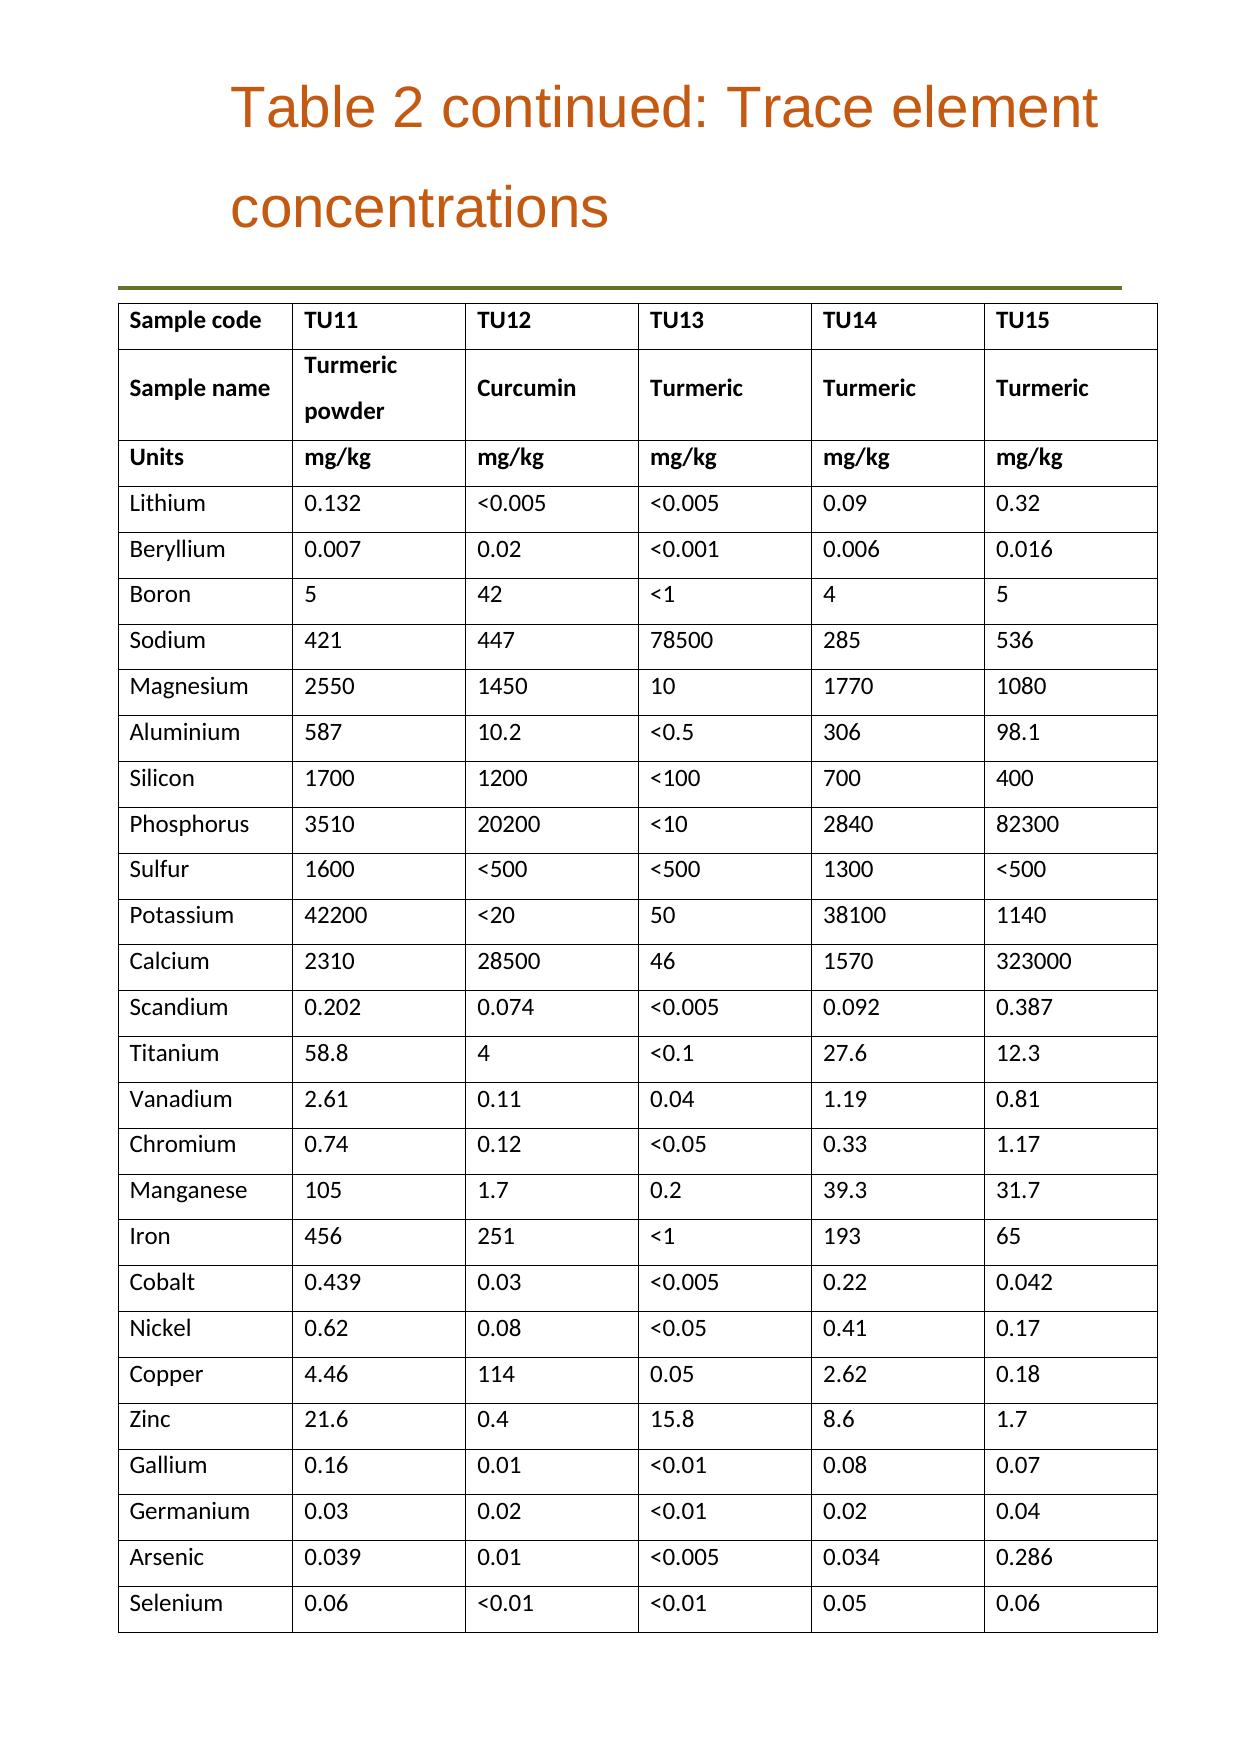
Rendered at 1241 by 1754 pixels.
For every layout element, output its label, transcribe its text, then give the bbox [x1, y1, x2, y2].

table_cell 0.11 [466, 1083, 638, 1128]
table_cell 0.02 [812, 1495, 984, 1540]
table_cell mg/kg [985, 441, 1157, 486]
table_cell 1600 [293, 854, 465, 898]
table_cell 10.2 [466, 716, 638, 761]
table_cell Vanadium [119, 1083, 292, 1128]
table_cell 0.4 [466, 1404, 638, 1448]
table_cell Selenium [119, 1587, 292, 1632]
table_cell 42 [466, 579, 638, 623]
table_cell 1.19 [812, 1083, 984, 1128]
table_cell Zinc [119, 1404, 292, 1448]
table_cell 39.3 [812, 1175, 984, 1219]
table_cell 0.41 [812, 1312, 984, 1357]
table_cell 0.16 [293, 1450, 465, 1494]
table_cell 2550 [293, 670, 465, 715]
table_cell mg/kg [639, 441, 811, 486]
table_cell 0.12 [466, 1129, 638, 1173]
table_cell <500 [466, 854, 638, 898]
table_cell Aluminium [119, 716, 292, 761]
table_cell <0.01 [639, 1450, 811, 1494]
table_cell 0.17 [985, 1312, 1157, 1357]
table_cell mg/kg [466, 441, 638, 486]
table_cell Gallium [119, 1450, 292, 1494]
table_cell 421 [293, 625, 465, 669]
table_cell 0.03 [293, 1495, 465, 1540]
table_cell 251 [466, 1220, 638, 1265]
table_cell 0.02 [466, 1495, 638, 1540]
table_cell 536 [985, 625, 1157, 669]
table_cell 0.286 [985, 1541, 1157, 1586]
table_cell Silicon [119, 762, 292, 807]
table_cell 0.01 [466, 1450, 638, 1494]
table_cell 78500 [639, 625, 811, 669]
table_cell 0.034 [812, 1541, 984, 1586]
table_cell 1080 [985, 670, 1157, 715]
table_cell 1700 [293, 762, 465, 807]
table_cell 0.08 [812, 1450, 984, 1494]
table_cell 46 [639, 945, 811, 990]
table_cell 0.32 [985, 487, 1157, 532]
table_cell <0.05 [639, 1129, 811, 1173]
table_cell 0.18 [985, 1358, 1157, 1403]
table_cell 0.039 [293, 1541, 465, 1586]
table_cell 306 [812, 716, 984, 761]
table_cell Manganese [119, 1175, 292, 1219]
table_cell 65 [985, 1220, 1157, 1265]
table_cell <1 [639, 579, 811, 623]
table_cell 2.62 [812, 1358, 984, 1403]
table_cell 0.016 [985, 533, 1157, 578]
table_cell 27.6 [812, 1037, 984, 1082]
table_cell <0.05 [639, 1312, 811, 1357]
table_cell 1140 [985, 900, 1157, 944]
table_cell 5 [293, 579, 465, 623]
table_cell Chromium [119, 1129, 292, 1173]
table_header TU12 [466, 304, 638, 348]
table_cell 0.202 [293, 991, 465, 1036]
table_cell <0.005 [639, 487, 811, 532]
table_cell 98.1 [985, 716, 1157, 761]
table_cell <20 [466, 900, 638, 944]
table_cell 50 [639, 900, 811, 944]
subtitle Table 2 continued: Trace element concentrations [231, 73, 1122, 240]
table_cell <0.01 [466, 1587, 638, 1632]
table_cell 0.006 [812, 533, 984, 578]
table_cell 0.07 [985, 1450, 1157, 1494]
table_cell Beryllium [119, 533, 292, 578]
table_cell 2310 [293, 945, 465, 990]
table_cell 1450 [466, 670, 638, 715]
table_cell 587 [293, 716, 465, 761]
table_cell 5 [985, 579, 1157, 623]
table_cell Sample name [119, 350, 292, 440]
table_cell <0.01 [639, 1495, 811, 1540]
table_cell mg/kg [812, 441, 984, 486]
table_cell 8.6 [812, 1404, 984, 1448]
table_cell <0.005 [639, 991, 811, 1036]
table_cell 0.03 [466, 1266, 638, 1311]
table_cell Turmeric powder [293, 350, 465, 440]
table_cell 0.22 [812, 1266, 984, 1311]
table_cell 4.46 [293, 1358, 465, 1403]
table_cell <0.1 [639, 1037, 811, 1082]
table_cell Units [119, 441, 292, 486]
table_cell 1.7 [466, 1175, 638, 1219]
table_cell mg/kg [293, 441, 465, 486]
table_cell 1.17 [985, 1129, 1157, 1173]
table_cell Turmeric [639, 350, 811, 440]
table_cell 42200 [293, 900, 465, 944]
table_cell 58.8 [293, 1037, 465, 1082]
table_cell 0.387 [985, 991, 1157, 1036]
table_cell Titanium [119, 1037, 292, 1082]
table_cell 0.439 [293, 1266, 465, 1311]
table_cell <0.5 [639, 716, 811, 761]
table_cell 0.81 [985, 1083, 1157, 1128]
table_cell Turmeric [812, 350, 984, 440]
table_cell 400 [985, 762, 1157, 807]
table_header Sample code [119, 304, 292, 348]
table_cell Curcumin [466, 350, 638, 440]
table_cell <0.005 [639, 1266, 811, 1311]
table_cell 4 [812, 579, 984, 623]
table_cell 193 [812, 1220, 984, 1265]
table_cell Cobalt [119, 1266, 292, 1311]
table_header TU14 [812, 304, 984, 348]
table_cell 1770 [812, 670, 984, 715]
table_cell 0.04 [985, 1495, 1157, 1540]
table_cell 114 [466, 1358, 638, 1403]
table_cell 1300 [812, 854, 984, 898]
table_cell 10 [639, 670, 811, 715]
table_cell 0.09 [812, 487, 984, 532]
table_cell 0.62 [293, 1312, 465, 1357]
table_cell Sulfur [119, 854, 292, 898]
table_cell 1570 [812, 945, 984, 990]
table_header TU11 [293, 304, 465, 348]
table_cell 0.01 [466, 1541, 638, 1586]
table_cell 2.61 [293, 1083, 465, 1128]
table_cell 28500 [466, 945, 638, 990]
table_cell Magnesium [119, 670, 292, 715]
table_cell Turmeric [985, 350, 1157, 440]
table_cell 21.6 [293, 1404, 465, 1448]
table_cell 38100 [812, 900, 984, 944]
table_cell 82300 [985, 808, 1157, 853]
table_cell 456 [293, 1220, 465, 1265]
table_cell Iron [119, 1220, 292, 1265]
table_cell <500 [985, 854, 1157, 898]
table_cell <0.005 [639, 1541, 811, 1586]
table_cell <1 [639, 1220, 811, 1265]
table_cell 0.06 [293, 1587, 465, 1632]
table_cell Potassium [119, 900, 292, 944]
table_cell 1.7 [985, 1404, 1157, 1448]
table_cell 323000 [985, 945, 1157, 990]
table_cell Boron [119, 579, 292, 623]
table_cell 285 [812, 625, 984, 669]
table_cell 0.092 [812, 991, 984, 1036]
table_cell 0.05 [639, 1358, 811, 1403]
table_cell 20200 [466, 808, 638, 853]
table_cell <0.001 [639, 533, 811, 578]
table_cell 31.7 [985, 1175, 1157, 1219]
table_header TU13 [639, 304, 811, 348]
table_cell 0.08 [466, 1312, 638, 1357]
table_cell <0.005 [466, 487, 638, 532]
table_cell 4 [466, 1037, 638, 1082]
table_cell <10 [639, 808, 811, 853]
table_cell 0.74 [293, 1129, 465, 1173]
table_cell 15.8 [639, 1404, 811, 1448]
table_cell 3510 [293, 808, 465, 853]
table_cell 0.074 [466, 991, 638, 1036]
table_cell Scandium [119, 991, 292, 1036]
table_cell 0.02 [466, 533, 638, 578]
table_cell 0.2 [639, 1175, 811, 1219]
table_cell Sodium [119, 625, 292, 669]
table_cell Phosphorus [119, 808, 292, 853]
table_cell 0.04 [639, 1083, 811, 1128]
table_cell 447 [466, 625, 638, 669]
table_cell 1200 [466, 762, 638, 807]
table_cell 12.3 [985, 1037, 1157, 1082]
table_cell 0.05 [812, 1587, 984, 1632]
table_cell <100 [639, 762, 811, 807]
table_cell 0.33 [812, 1129, 984, 1173]
table_cell 0.007 [293, 533, 465, 578]
table_cell <500 [639, 854, 811, 898]
table_cell Lithium [119, 487, 292, 532]
table_cell <0.01 [639, 1587, 811, 1632]
table_header TU15 [985, 304, 1157, 348]
table_cell 0.132 [293, 487, 465, 532]
table_cell 0.042 [985, 1266, 1157, 1311]
table_cell Nickel [119, 1312, 292, 1357]
table_cell Arsenic [119, 1541, 292, 1586]
table_cell 0.06 [985, 1587, 1157, 1632]
table_cell Copper [119, 1358, 292, 1403]
table_cell 700 [812, 762, 984, 807]
table_cell 105 [293, 1175, 465, 1219]
table_cell Calcium [119, 945, 292, 990]
table_cell 2840 [812, 808, 984, 853]
table_cell Germanium [119, 1495, 292, 1540]
